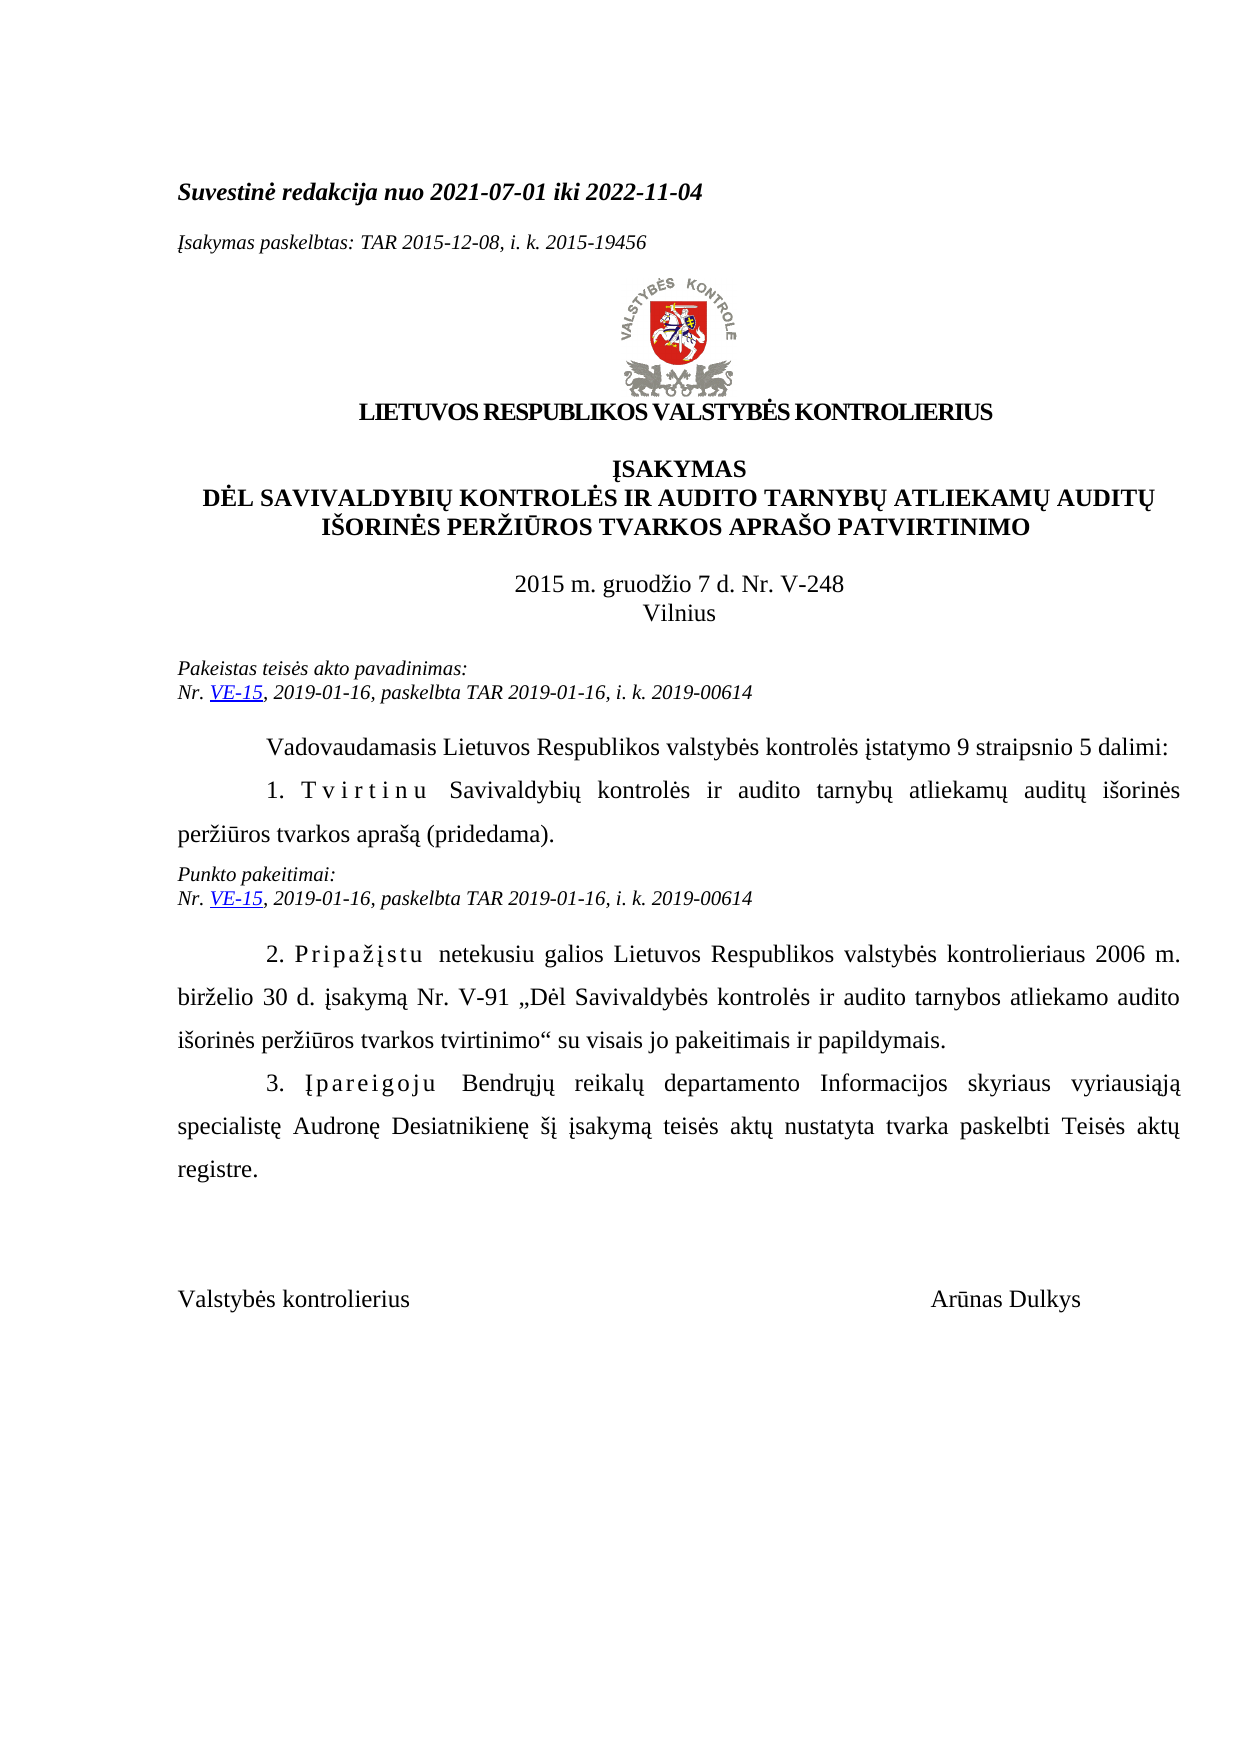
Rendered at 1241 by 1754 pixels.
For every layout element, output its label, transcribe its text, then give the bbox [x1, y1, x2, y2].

text Nr. VE-15, 2019-01-16, paskelbta TAR 2019-01-16, i. k. 2019-00614 [177, 680, 1181, 704]
text Suvestinė redakcija nuo 2021-07-01 iki 2022-11-04 [177, 177, 1181, 206]
text DĖL SAVIVALDYBIŲ KONTROLĖS IR AUDITO TARNYBŲ ATLIEKAMŲ AUDITŲ IŠORINĖS PERŽIŪROS TVARKOS APRAŠO PATVIRTINIMO [177, 483, 1181, 541]
text Įsakymas paskelbtas: TAR 2015-12-08, i. k. 2015-19456 [177, 230, 1181, 254]
text Nr. VE-15, 2019-01-16, paskelbta TAR 2019-01-16, i. k. 2019-00614 [177, 886, 1181, 910]
text Valstybės kontrolierius Arūnas Dulkys [177, 1284, 1181, 1312]
text 1. Tvirtinu Savivaldybių kontrolės ir audito tarnybų atliekamų auditų išorinės peržiūros tvarkos aprašą (pridedama). [177, 776, 1181, 847]
text Vadovaudamasis Lietuvos Respublikos valstybės kontrolės įstatymo 9 straipsnio 5 dalimi: [177, 732, 1181, 761]
text LIETUVOS RESPUBLIKOS VALSTYBĖS KONTROLierius [177, 397, 1181, 426]
text Vilnius [177, 598, 1181, 627]
text Pakeistas teisės akto pavadinimas: [177, 656, 1181, 680]
text Punkto pakeitimai: [177, 862, 1181, 886]
text 2. Pripažįstu netekusiu galios Lietuvos Respublikos valstybės kontrolieriaus 2006 m. birželio 30 d. įsakymą Nr. V-91 „Dėl Savivaldybės kontrolės ir audito tarnybos atliekamo audito išorinės peržiūros tvarkos tvirtinimo“ su visais jo pakeitimais ir papildymais. [177, 939, 1181, 1054]
text 2015 m. gruodžio 7 d. Nr. V-248 [177, 569, 1181, 598]
text 3. Įpareigoju Bendrųjų reikalų departamento Informacijos skyriaus vyriausiąją specialistę Audronę Desiatnikienę šį įsakymą teisės aktų nustatyta tvarka paskelbti Teisės aktų registre. [177, 1068, 1181, 1183]
text ĮSAKYMAS [177, 454, 1181, 483]
